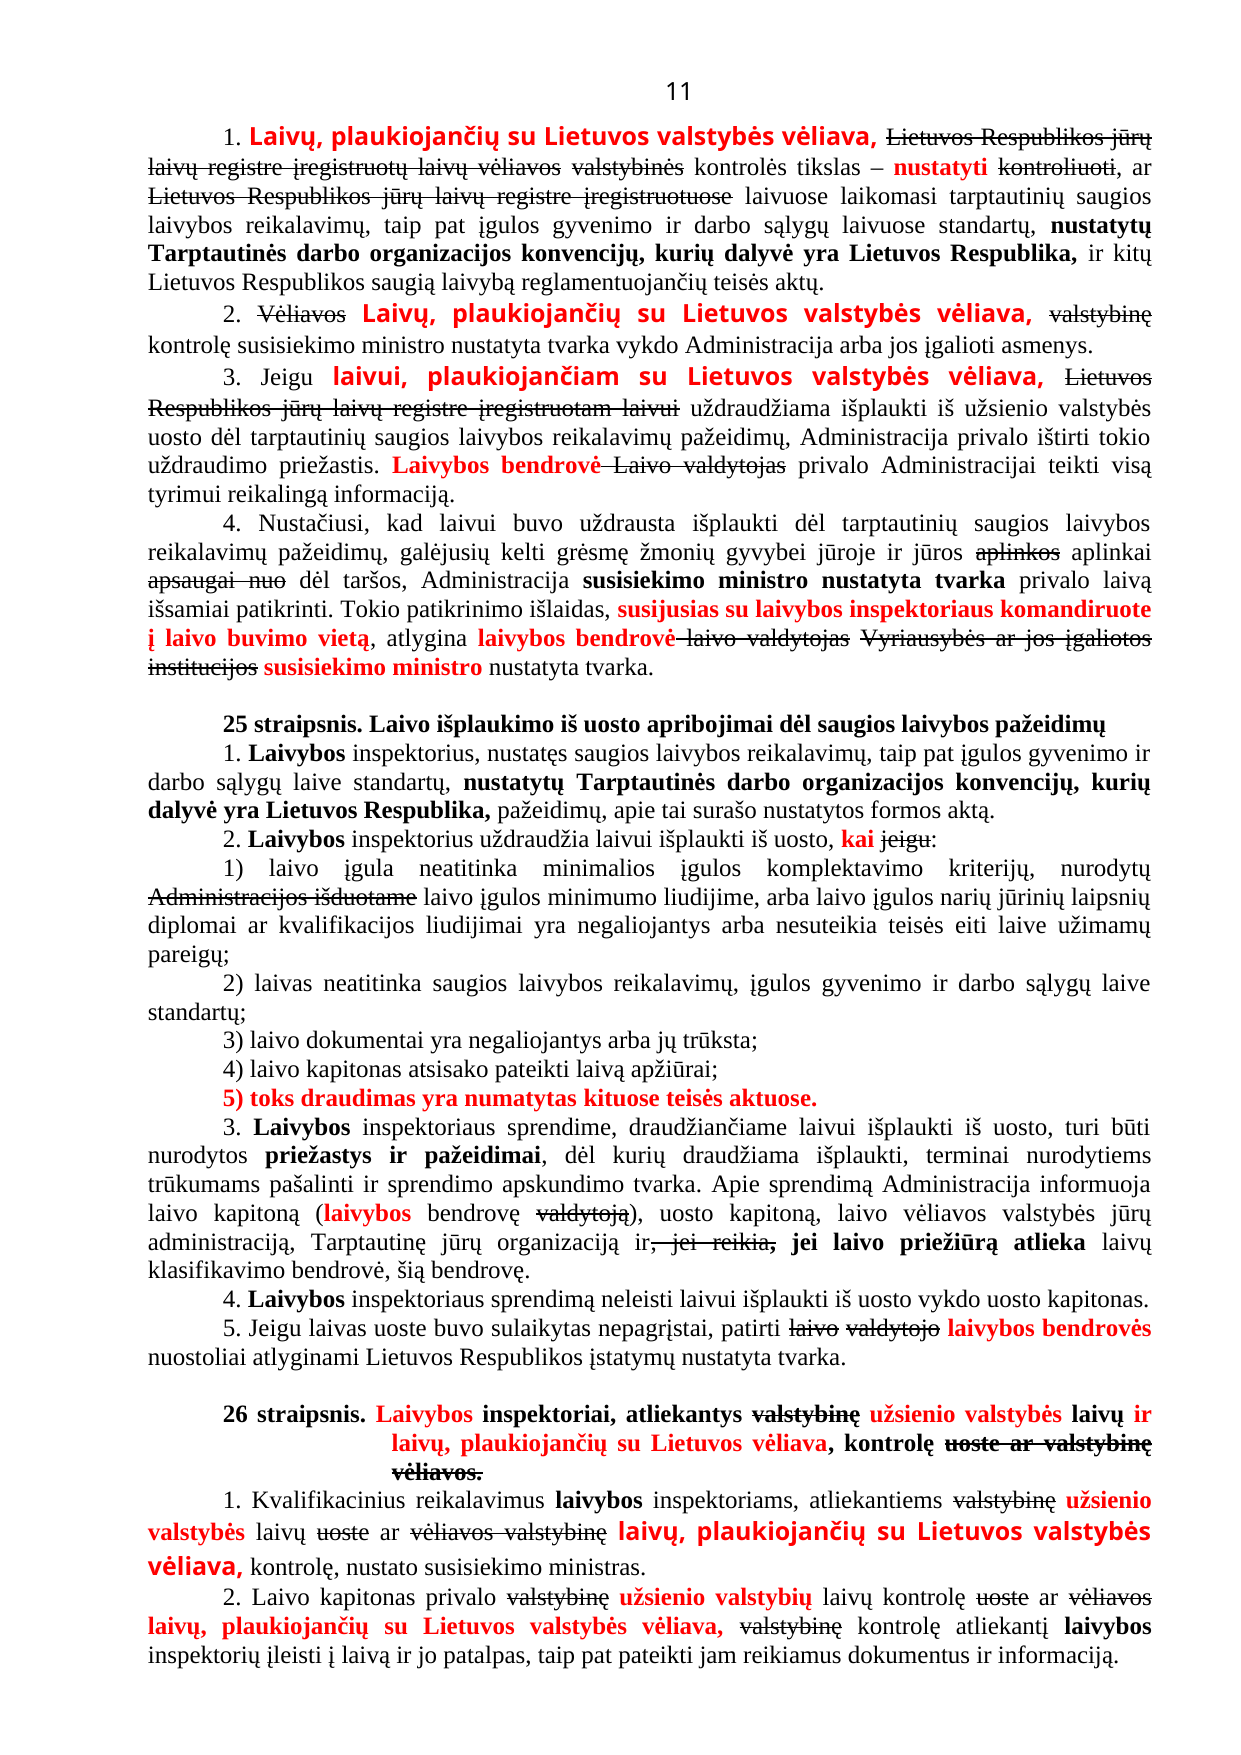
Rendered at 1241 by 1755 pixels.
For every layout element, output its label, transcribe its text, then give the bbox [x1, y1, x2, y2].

text 3) laivo dokumentai yra negaliojantys arba jų trūksta; [148, 1025, 1152, 1054]
text 3. Jeigu laivui, plaukiojančiam su Lietuvos valstybės vėliava, Lietuvos Respublikos jūrų laivų registre įregistruotam laivui uždraudžiama išplaukti iš užsienio valstybės uosto dėl tarptautinių saugios laivybos reikalavimų pažeidimų, Administracija privalo ištirti tokio uždraudimo priežastis. Laivybos bendrovė Laivo valdytojas privalo Administracijai teikti visą tyrimui reikalingą informaciją. [148, 359, 1152, 508]
text 4. Laivybos inspektoriaus sprendimą neleisti laivui išplaukti iš uosto vykdo uosto kapitonas. [148, 1284, 1152, 1313]
text 2. Laivybos inspektorius uždraudžia laivui išplaukti iš uosto, kai jeigu: [148, 824, 1152, 853]
text 5) toks draudimas yra numatytas kituose teisės aktuose. [148, 1083, 1152, 1112]
text 2. Laivo kapitonas privalo valstybinę užsienio valstybių laivų kontrolę uoste ar vėliavos laivų, plaukiojančių su Lietuvos valstybės vėliava, valstybinę kontrolę atliekantį laivybos inspektorių įleisti į laivą ir jo patalpas, taip pat pateikti jam reikiamus dokumentus ir informaciją. [148, 1582, 1152, 1668]
text 1. Laivybos inspektorius, nustatęs saugios laivybos reikalavimų, taip pat įgulos gyvenimo ir darbo sąlygų laive standartų, nustatytų Tarptautinės darbo organizacijos konvencijų, kurių dalyvė yra Lietuvos Respublika, pažeidimų, apie tai surašo nustatytos formos aktą. [148, 738, 1152, 824]
text 2. Vėliavos Laivų, plaukiojančių su Lietuvos valstybės vėliava, valstybinę kontrolę susisiekimo ministro nustatyta tvarka vykdo Administracija arba jos įgalioti asmenys. [148, 296, 1152, 359]
text 1. Kvalifikacinius reikalavimus laivybos inspektoriams, atliekantiems valstybinę užsienio valstybės laivų uoste ar vėliavos valstybinę laivų, plaukiojančių su Lietuvos valstybės vėliava, kontrolę, nustato susisiekimo ministras. [148, 1485, 1152, 1582]
text 4) laivo kapitonas atsisako pateikti laivą apžiūrai; [148, 1054, 1152, 1083]
text 4. Nustačiusi, kad laivui buvo uždrausta išplaukti dėl tarptautinių saugios laivybos reikalavimų pažeidimų, galėjusių kelti grėsmę žmonių gyvybei jūroje ir jūros aplinkos aplinkai apsaugai nuo dėl taršos, Administracija susisiekimo ministro nustatyta tvarka privalo laivą išsamiai patikrinti. Tokio patikrinimo išlaidas, susijusias su laivybos inspektoriaus komandiruote į laivo buvimo vietą, atlygina laivybos bendrovė laivo valdytojas Vyriausybės ar jos įgaliotos institucijos susisiekimo ministro nustatyta tvarka. [148, 508, 1152, 680]
text 25 straipsnis. Laivo išplaukimo iš uosto apribojimai dėl saugios laivybos pažeidimų [223, 709, 1152, 738]
text 1. Laivų, plaukiojančių su Lietuvos valstybės vėliava, Lietuvos Respublikos jūrų laivų registre įregistruotų laivų vėliavos valstybinės kontrolės tikslas – nustatyti kontroliuoti, ar Lietuvos Respublikos jūrų laivų registre įregistruotuose laivuose laikomasi tarptautinių saugios laivybos reikalavimų, taip pat įgulos gyvenimo ir darbo sąlygų laivuose standartų, nustatytų Tarptautinės darbo organizacijos konvencijų, kurių dalyvė yra Lietuvos Respublika, ir kitų Lietuvos Respublikos saugią laivybą reglamentuojančių teisės aktų. [148, 118, 1152, 296]
text 2) laivas neatitinka saugios laivybos reikalavimų, įgulos gyvenimo ir darbo sąlygų laive standartų; [148, 968, 1152, 1025]
text 3. Laivybos inspektoriaus sprendime, draudžiančiame laivui išplaukti iš uosto, turi būti nurodytos priežastys ir pažeidimai, dėl kurių draudžiama išplaukti, terminai nurodytiems trūkumams pašalinti ir sprendimo apskundimo tvarka. Apie sprendimą Administracija informuoja laivo kapitoną (laivybos bendrovę valdytoją), uosto kapitoną, laivo vėliavos valstybės jūrų administraciją, Tarptautinę jūrų organizaciją ir, jei reikia, jei laivo priežiūrą atlieka laivų klasifikavimo bendrovė, šią bendrovę. [148, 1112, 1152, 1284]
text 26 straipsnis. Laivybos inspektoriai, atliekantys valstybinę užsienio valstybės laivų ir laivų, plaukiojančių su Lietuvos vėliava, kontrolę uoste ar valstybinę vėliavos. [223, 1399, 1152, 1485]
text 1) laivo įgula neatitinka minimalios įgulos komplektavimo kriterijų, nurodytų Administracijos išduotame laivo įgulos minimumo liudijime, arba laivo įgulos narių jūrinių laipsnių diplomai ar kvalifikacijos liudijimai yra negaliojantys arba nesuteikia teisės eiti laive užimamų pareigų; [148, 853, 1152, 968]
text 5. Jeigu laivas uoste buvo sulaikytas nepagrįstai, patirti laivo valdytojo laivybos bendrovės nuostoliai atlyginami Lietuvos Respublikos įstatymų nustatyta tvarka. [148, 1313, 1152, 1370]
